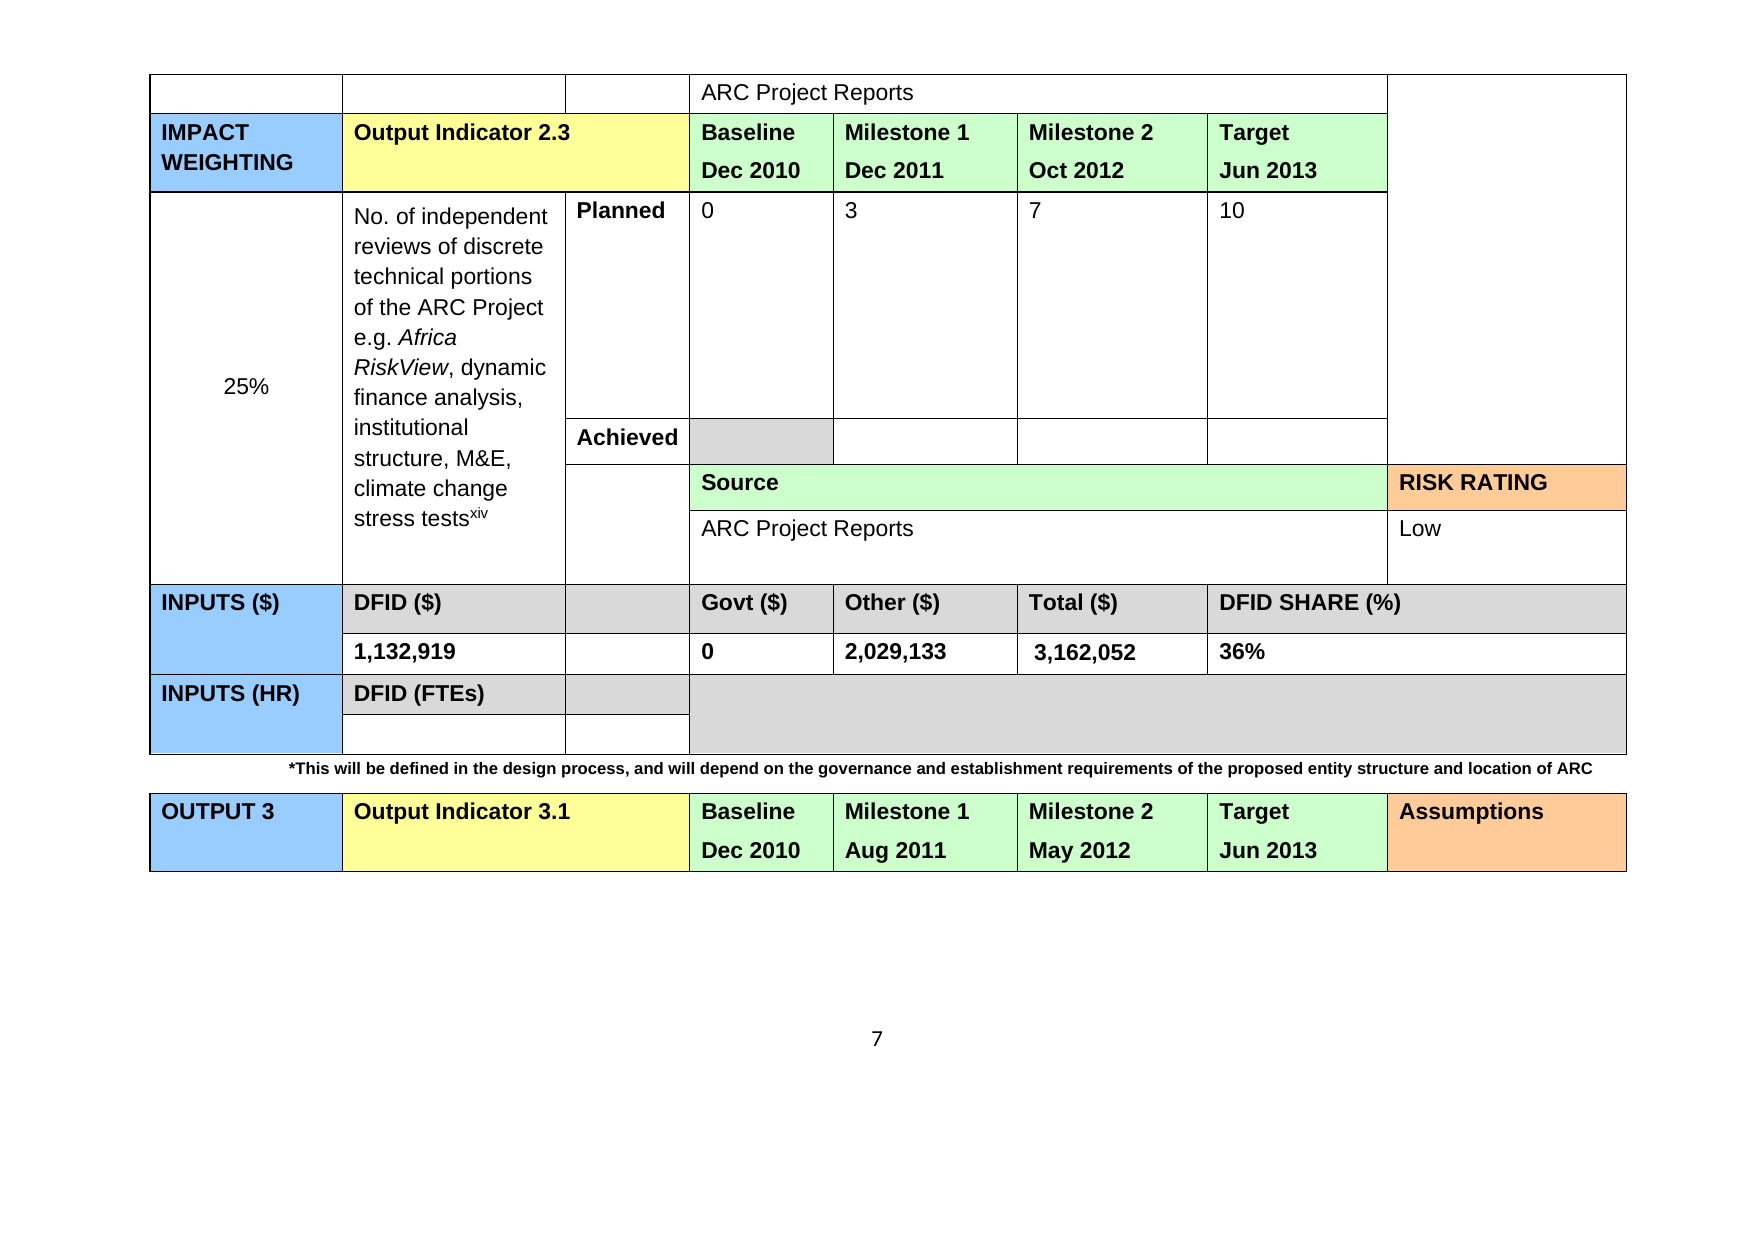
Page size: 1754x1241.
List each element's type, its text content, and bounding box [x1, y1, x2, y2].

table_cell Source [690, 465, 1387, 510]
table_cell [834, 419, 1017, 464]
table_cell Low [1388, 511, 1626, 584]
table_cell Milestone 1 Aug 2011 [834, 794, 1017, 871]
table_cell Target Jun 2013 [1208, 114, 1387, 191]
table_cell 0 [690, 193, 833, 418]
table_cell DFID ($) [343, 585, 565, 633]
table_cell RISK RATING [1388, 465, 1626, 510]
table_cell [1208, 419, 1387, 464]
table_cell ARC Project Reports [690, 511, 1387, 584]
table_cell Total ($) [1018, 585, 1207, 633]
table_cell DFID SHARE (%) [1208, 585, 1626, 633]
table_cell ARC Project Reports [690, 75, 1387, 113]
table_cell OUTPUT 3 [151, 794, 342, 871]
table_cell Target Jun 2013 [1208, 794, 1387, 871]
table_cell [690, 675, 1626, 753]
table_cell Output Indicator 3.1 [343, 794, 689, 871]
table_cell INPUTS ($) [151, 585, 342, 674]
table_cell Other ($) [834, 585, 1017, 633]
table_cell INPUTS (HR) [151, 675, 342, 753]
table_cell [566, 634, 689, 674]
table_cell 0 [690, 634, 833, 674]
table_cell No. of independent reviews of discrete technical portions of the ARC Project e.g. Africa RiskView, dynamic finance analysis, institutional structure, M&E, climate change stress tests [343, 193, 565, 584]
table_cell 36% [1208, 634, 1626, 674]
table_cell Baseline Dec 2010 [690, 794, 833, 871]
table_cell Baseline Dec 2010 [690, 114, 833, 191]
table_cell 3 [834, 193, 1017, 418]
table_cell Assumptions [1388, 794, 1626, 871]
table_cell *This will be defined in the design process, and will depend on the governance and establishment requirements of the proposed entity structure and location of ARC [278, 755, 1626, 793]
table_cell [566, 675, 689, 714]
table_cell Achieved [566, 419, 689, 464]
table_cell Planned [566, 193, 689, 418]
table_cell [1388, 75, 1626, 464]
table_cell [566, 715, 689, 753]
table_cell [566, 75, 689, 113]
table_cell [566, 465, 689, 584]
table_cell 1,132,919 [343, 634, 565, 674]
table_cell 3,162,052 [1018, 634, 1207, 674]
table_cell [566, 585, 689, 633]
table_cell 7 [1018, 193, 1207, 418]
table_cell [343, 715, 565, 753]
table_cell 25% [151, 193, 342, 584]
table_cell 2,029,133 [834, 634, 1017, 674]
table_cell [1018, 419, 1207, 464]
table_cell [343, 75, 565, 113]
table_cell Milestone 2 Oct 2012 [1018, 114, 1207, 191]
table_cell [151, 75, 342, 113]
table_cell 10 [1208, 193, 1387, 418]
table_cell Govt ($) [690, 585, 833, 633]
table_cell DFID (FTEs) [343, 675, 565, 714]
table_cell IMPACT WEIGHTING [151, 114, 342, 191]
table_cell [150, 755, 277, 793]
table_cell [690, 419, 833, 464]
table_cell Milestone 1 Dec 2011 [834, 114, 1017, 191]
table_cell Milestone 2 May 2012 [1018, 794, 1207, 871]
table_cell Output Indicator 2.3 [343, 114, 689, 191]
